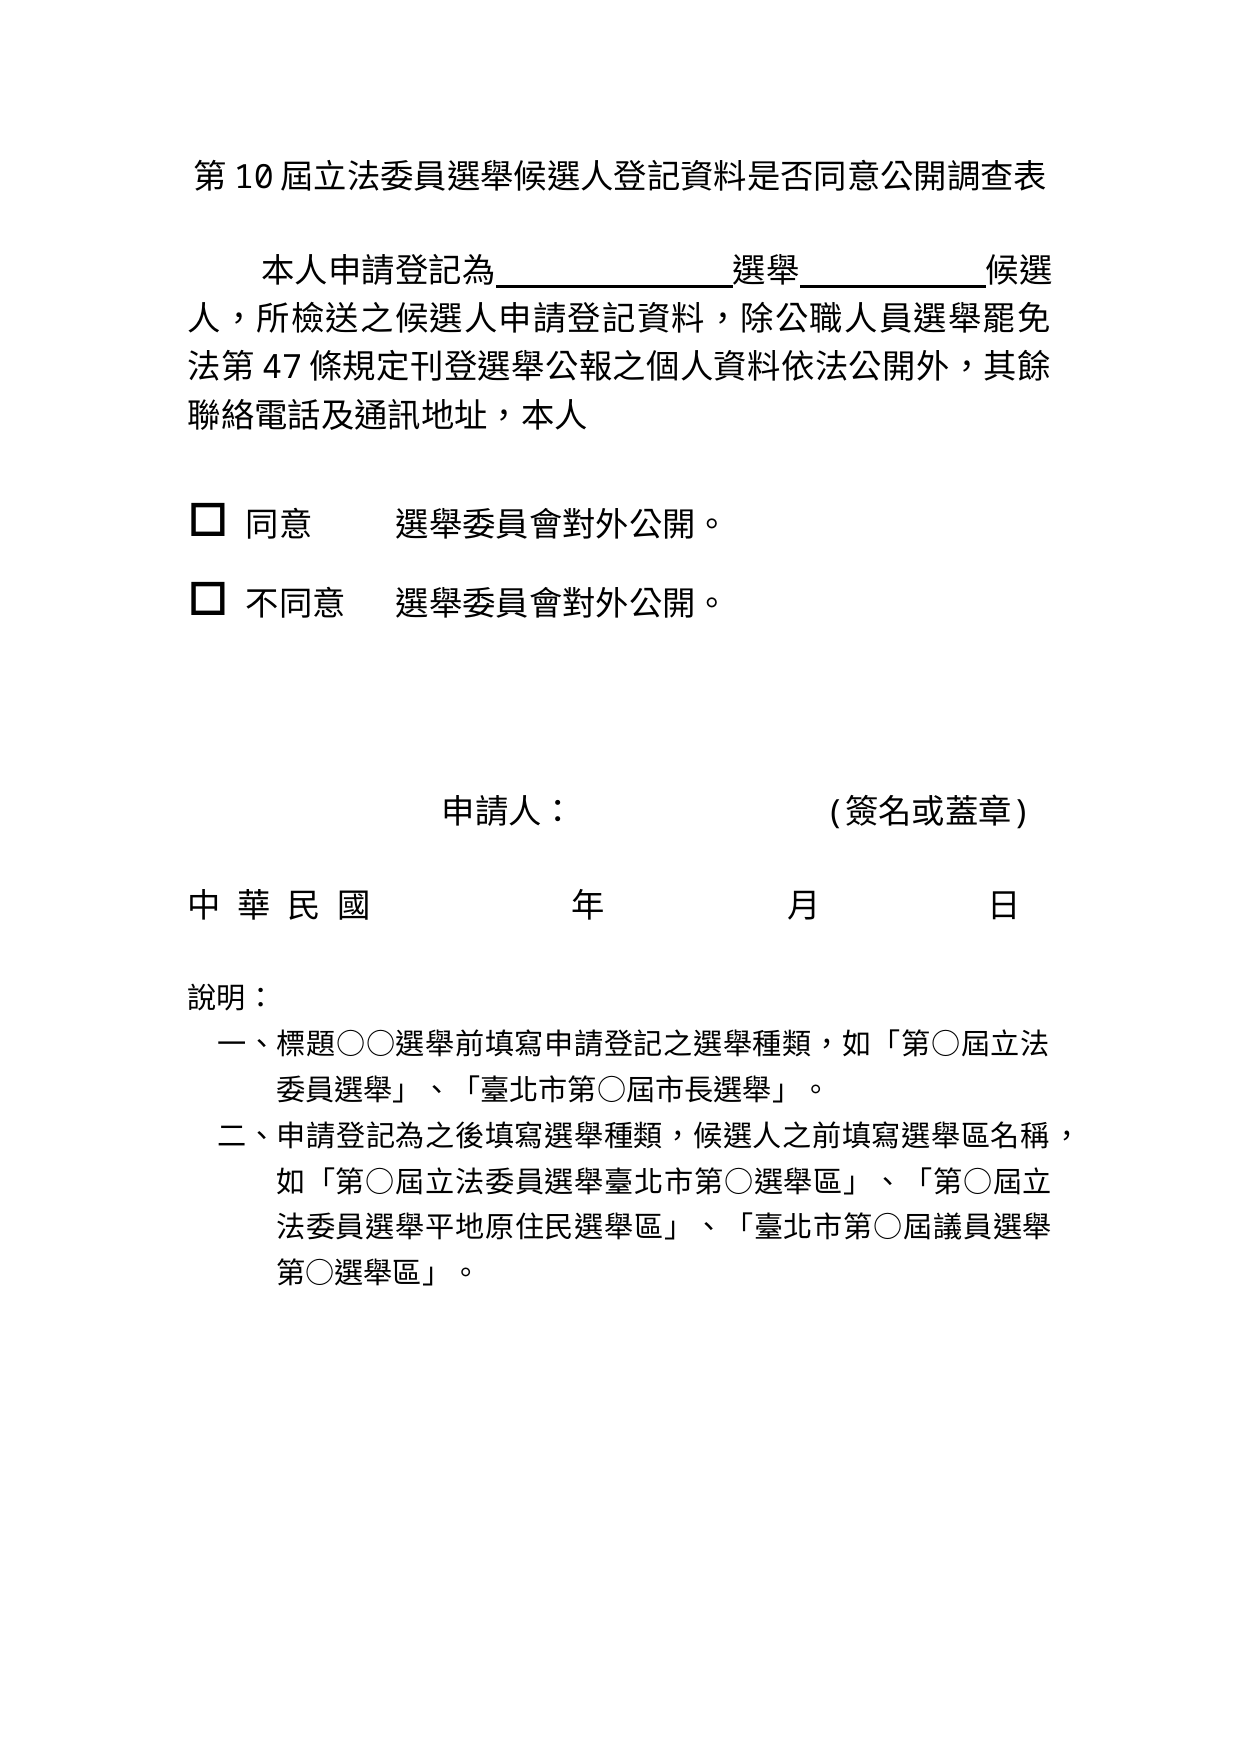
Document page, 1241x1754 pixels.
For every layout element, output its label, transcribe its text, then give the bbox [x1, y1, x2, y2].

text 申請人： (簽名或蓋章) [441, 784, 1053, 833]
text 本人申請登記為 選舉 候選人，所檢送之候選人申請登記資料，除公職人員選舉罷免法第47條規定刊登選舉公報之個人資料依法公開外，其餘聯絡電話及通訊地址，本人 [187, 244, 1053, 437]
text  同意 選舉委員會對外公開。 [187, 498, 1053, 547]
text  不同意 選舉委員會對外公開。 [187, 577, 1053, 626]
text 中 華 民 國 年 月 日 [187, 878, 1053, 927]
text 說明： [187, 972, 1053, 1018]
text 二、申請登記為之後填寫選舉種類，候選人之前填寫選舉區名稱，如「第○屆立法委員選舉臺北市第○選舉區」、「第○屆立法委員選舉平地原住民選舉區」、「臺北市第○屆議員選舉第○選舉區」。 [217, 1109, 1053, 1293]
text 第10屆立法委員選舉候選人登記資料是否同意公開調查表 [187, 150, 1053, 198]
text 一、標題○○選舉前填寫申請登記之選舉種類，如「第○屆立法委員選舉」、「臺北市第○屆市長選舉」。 [217, 1018, 1053, 1109]
